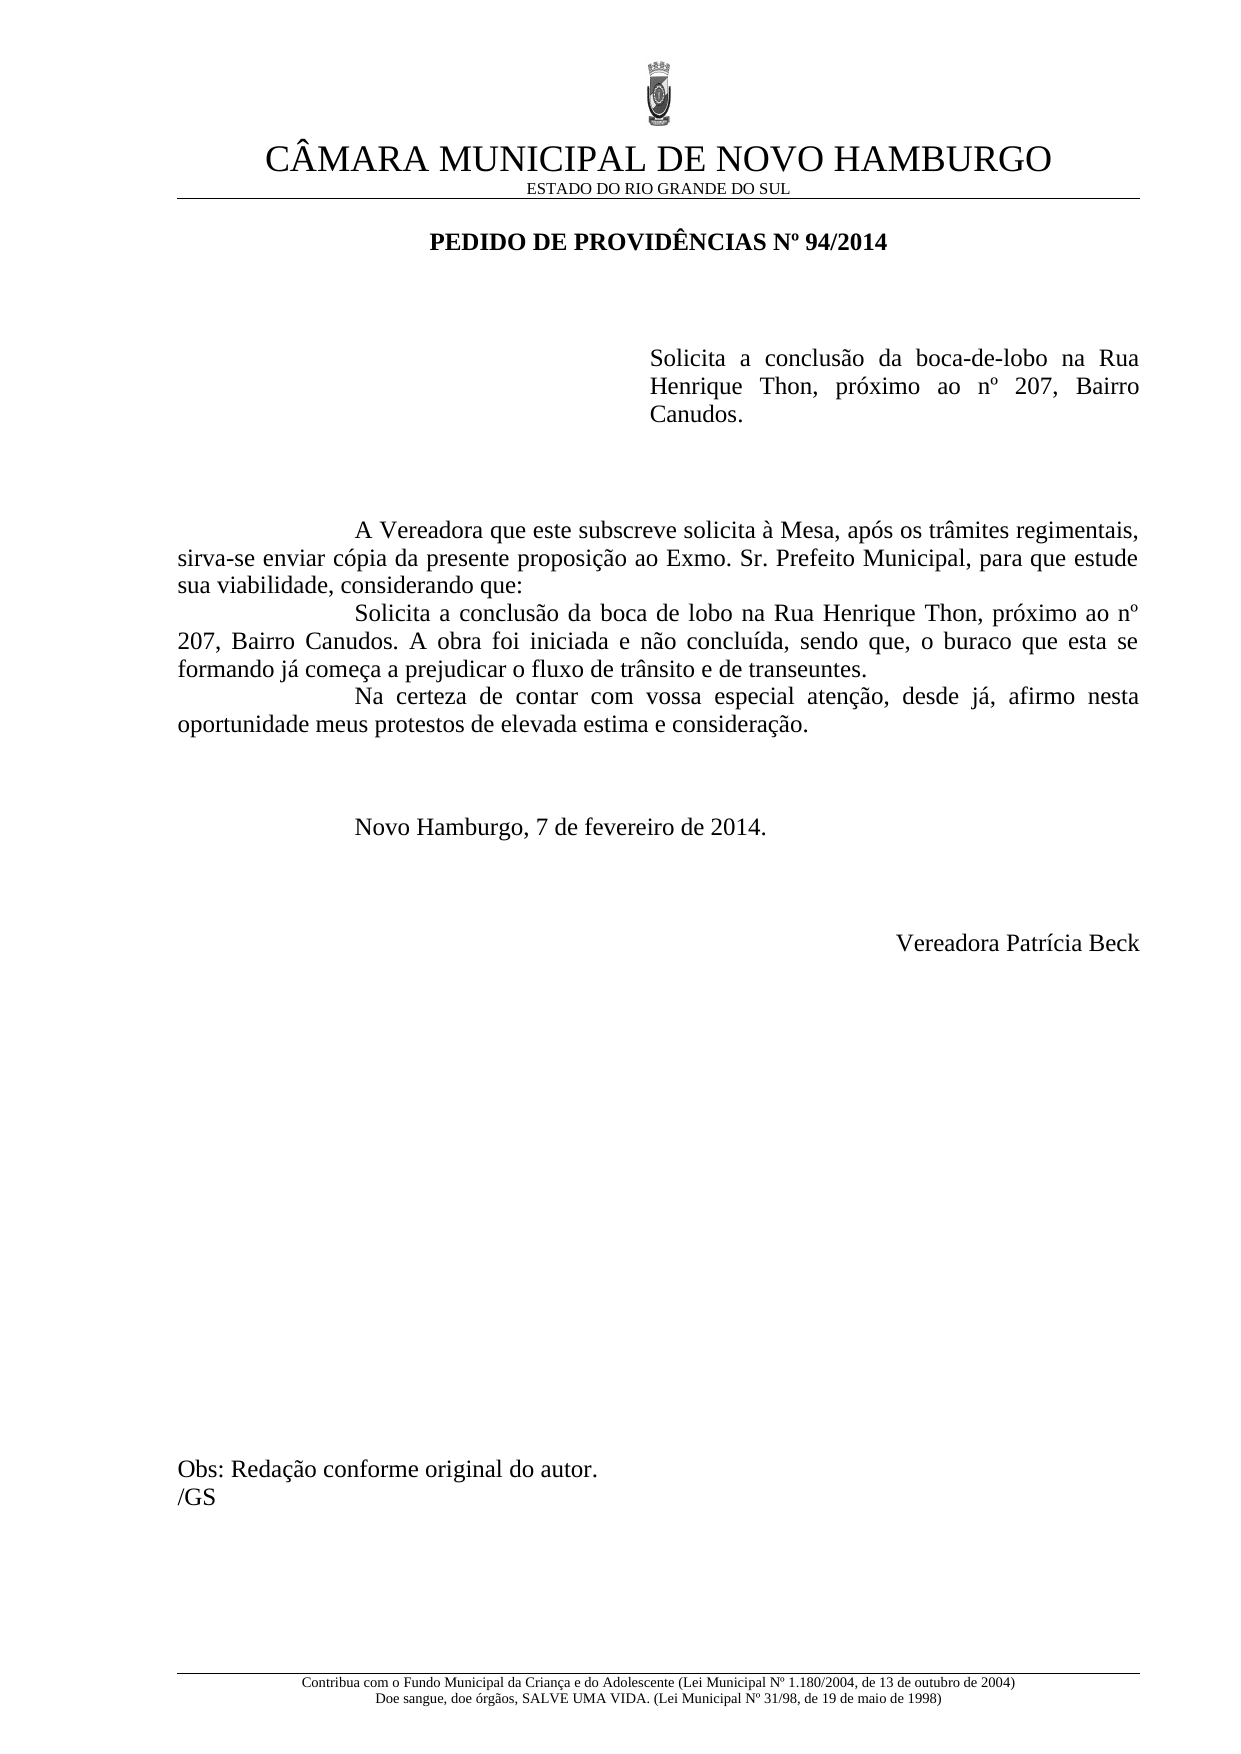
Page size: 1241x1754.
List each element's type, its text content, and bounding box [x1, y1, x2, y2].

text Vereadora Patrícia Beck [649, 929, 1140, 957]
text /GS [177, 1483, 1140, 1511]
text Solicita a conclusão da boca-de-lobo na Rua Henrique Thon, próximo ao nº 207, Bairro Canudos. [649, 344, 1140, 428]
text Novo Hamburgo, 7 de fevereiro de 2014. [177, 813, 1140, 841]
text Na certeza de contar com vossa especial atenção, desde já, afirmo nesta oportunidade meus protestos de elevada estima e consideração. [177, 682, 1140, 738]
text PEDIDO DE PROVIDÊNCIAS Nº 94/2014 [177, 228, 1140, 256]
text A Vereadora que este subscreve solicita à Mesa, após os trâmites regimentais, sirva-se enviar cópia da presente proposição ao Exmo. Sr. Prefeito Municipal, para que estude sua viabilidade, considerando que: [177, 516, 1140, 599]
text Obs: Redação conforme original do autor. [177, 1456, 1140, 1483]
text Solicita a conclusão da boca de lobo na Rua Henrique Thon, próximo ao nº 207, Bairro Canudos. A obra foi iniciada e não concluída, sendo que, o buraco que esta se formando já começa a prejudicar o fluxo de trânsito e de transeuntes. [177, 599, 1140, 682]
